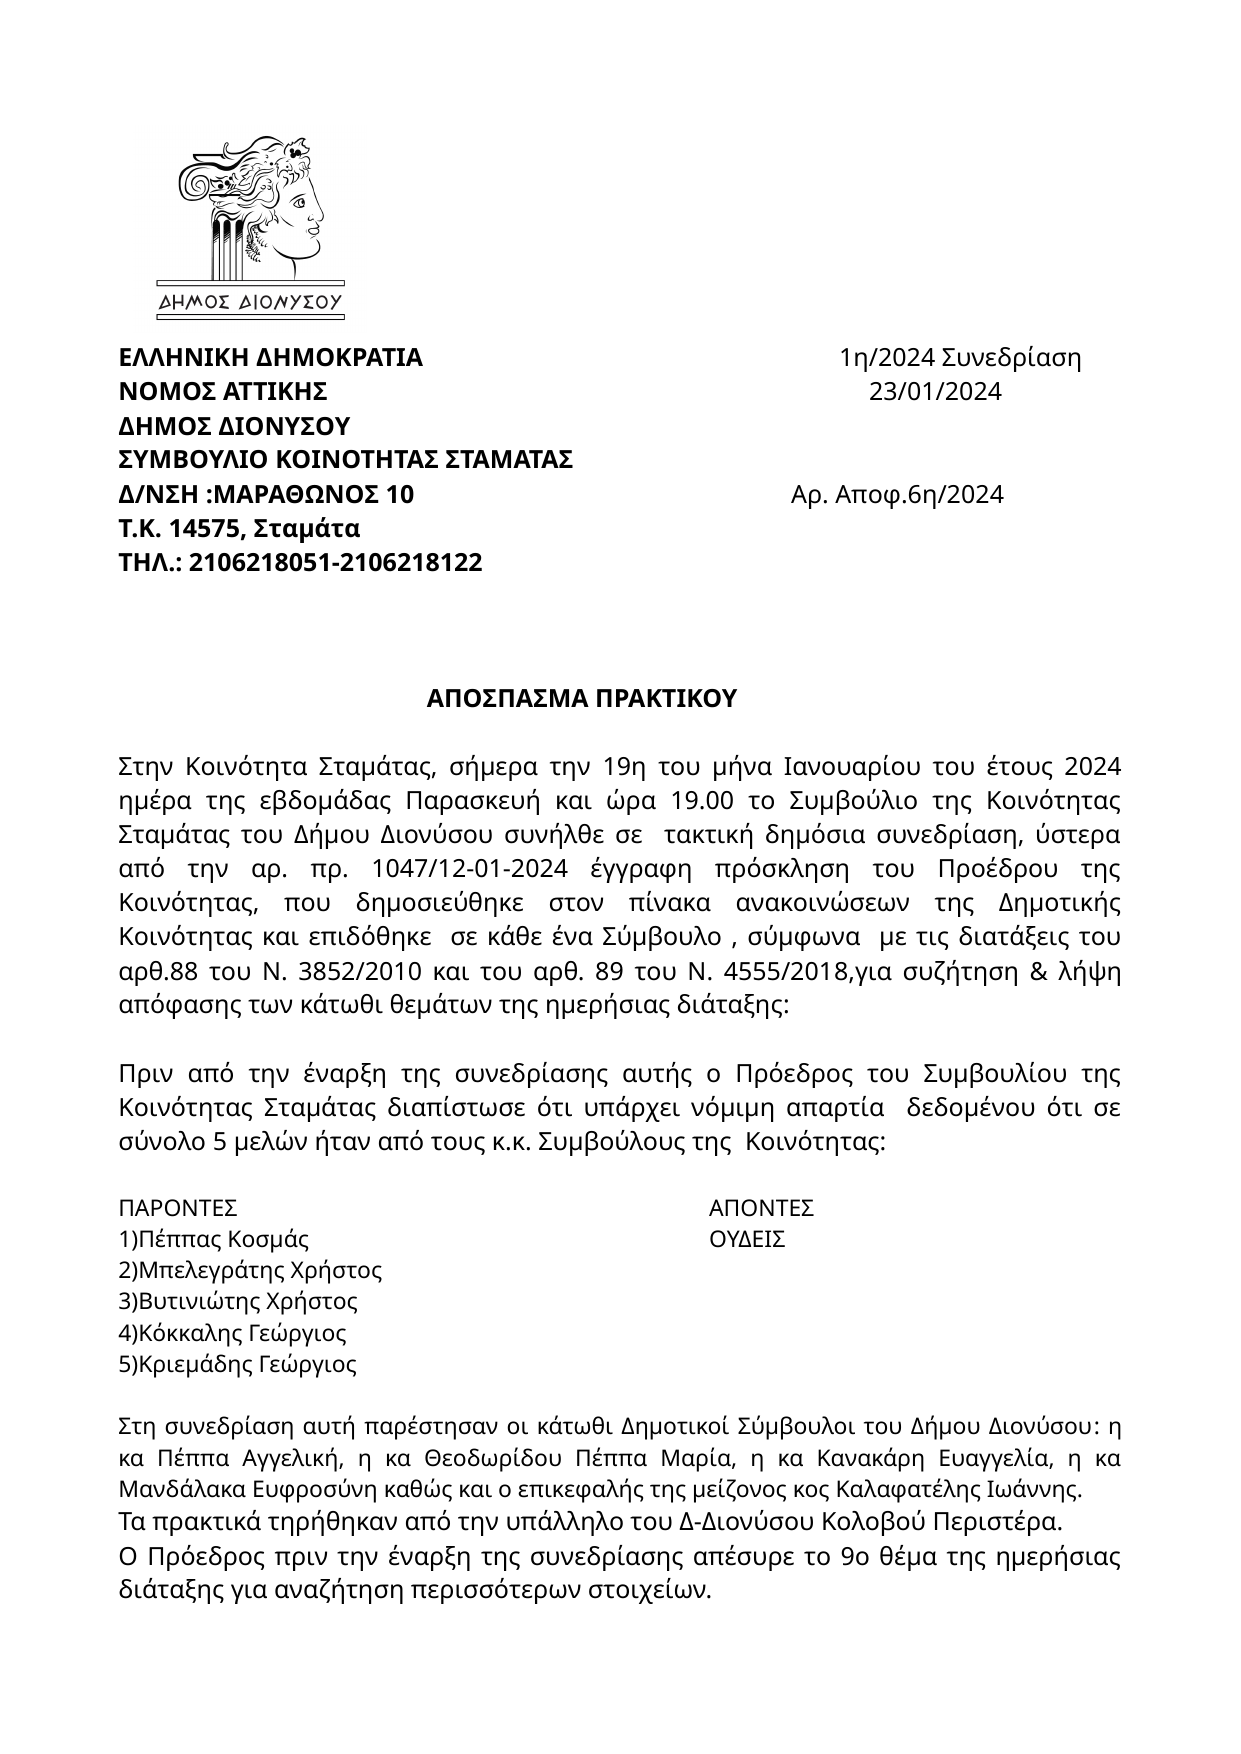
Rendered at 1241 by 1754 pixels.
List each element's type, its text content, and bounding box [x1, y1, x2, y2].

text ΕΛΛΗΝΙΚΗ ΔΗΜΟΚΡΑΤΙΑ 1η/2024 Συνεδρίαση [118, 340, 1122, 374]
text ΤΗΛ.: 2106218051-2106218122 [118, 544, 1122, 578]
text Στη συνεδρίαση αυτή παρέστησαν οι κάτωθι Δημοτικοί Σύμβουλοι του Δήμου Διονύσου: η κα Πέππα Αγγελική, η κα Θεοδωρίδου Πέππα Μαρία, η κα Κανακάρη Ευαγγελία, η κα Μανδάλακα Ευφροσύνη καθώς και ο επικεφαλής της μείζονος κος Καλαφατέλης Ιωάννης. [118, 1410, 1122, 1504]
text Πριν από την έναρξη της συνεδρίασης αυτής ο Πρόεδρος του Συμβουλίου της Κοινότητας Σταμάτας διαπίστωσε ότι υπάρχει νόμιμη απαρτία δεδομένου ότι σε σύνολο 5 μελών ήταν από τους κ.κ. Συμβούλους της Κοινότητας: [118, 1055, 1122, 1157]
text 1)Πέππας Κοσμάς ΟΥΔΕΙΣ [118, 1223, 1122, 1254]
text Ο Πρόεδρος πριν την έναρξη της συνεδρίασης απέσυρε το 9ο θέμα της ημερήσιας διάταξης για αναζήτηση περισσότερων στοιχείων. [118, 1538, 1122, 1606]
text ΠΑΡΟΝΤΕΣ ΑΠΟΝΤΕΣ [118, 1192, 1122, 1223]
text ΔΗΜΟΣ ΔΙΟΝΥΣΟΥ [118, 408, 1122, 442]
text ΑΠΟΣΠΑΣΜΑ ΠΡΑΚΤΙΚΟΥ [118, 681, 1122, 715]
text Τα πρακτικά τηρήθηκαν από την υπάλληλο του Δ-Διονύσου Κολοβού Περιστέρα. [118, 1504, 1122, 1538]
text ΣΥΜΒΟΥΛΙΟ KOINOTHTAΣ ΣΤΑΜΑΤΑΣ [118, 442, 1122, 476]
text Στην Κοινότητα Σταμάτας, σήμερα την 19η του μήνα Ιανουαρίου του έτους 2024 ημέρα της εβδομάδας Παρασκευή και ώρα 19.00 το Συμβούλιο της Κοινότητας Σταμάτας του Δήμου Διονύσου συνήλθε σε τακτική δημόσια συνεδρίαση, ύστερα από την αρ. πρ. 1047/12-01-2024 έγγραφη πρόσκληση του Προέδρου της Κοινότητας, που δημοσιεύθηκε στον πίνακα ανακοινώσεων της Δημοτικής Κοινότητας και επιδόθηκε σε κάθε ένα Σύμβουλο , σύμφωνα με τις διατάξεις του αρθ.88 του Ν. 3852/2010 και του αρθ. 89 του Ν. 4555/2018,για συζήτηση & λήψη απόφασης των κάτωθι θεμάτων της ημερήσιας διάταξης: [118, 749, 1122, 1021]
text Τ.Κ. 14575, Σταμάτα [118, 510, 1122, 544]
text Δ/ΝΣΗ :ΜΑΡΑΘΩΝΟΣ 10 Αρ. Αποφ.6η/2024 [118, 476, 1122, 510]
text 5)Κριεμάδης Γεώργιος [118, 1348, 1122, 1379]
text 2)Μπελεγράτης Χρήστος [118, 1254, 1122, 1285]
text 4)Κόκκαλης Γεώργιος [118, 1317, 1122, 1348]
text 3)Βυτινιώτης Χρήστος [118, 1285, 1122, 1317]
text ΝΟΜΟΣ ΑΤΤΙΚΗΣ 23/01/2024 [118, 374, 1122, 408]
